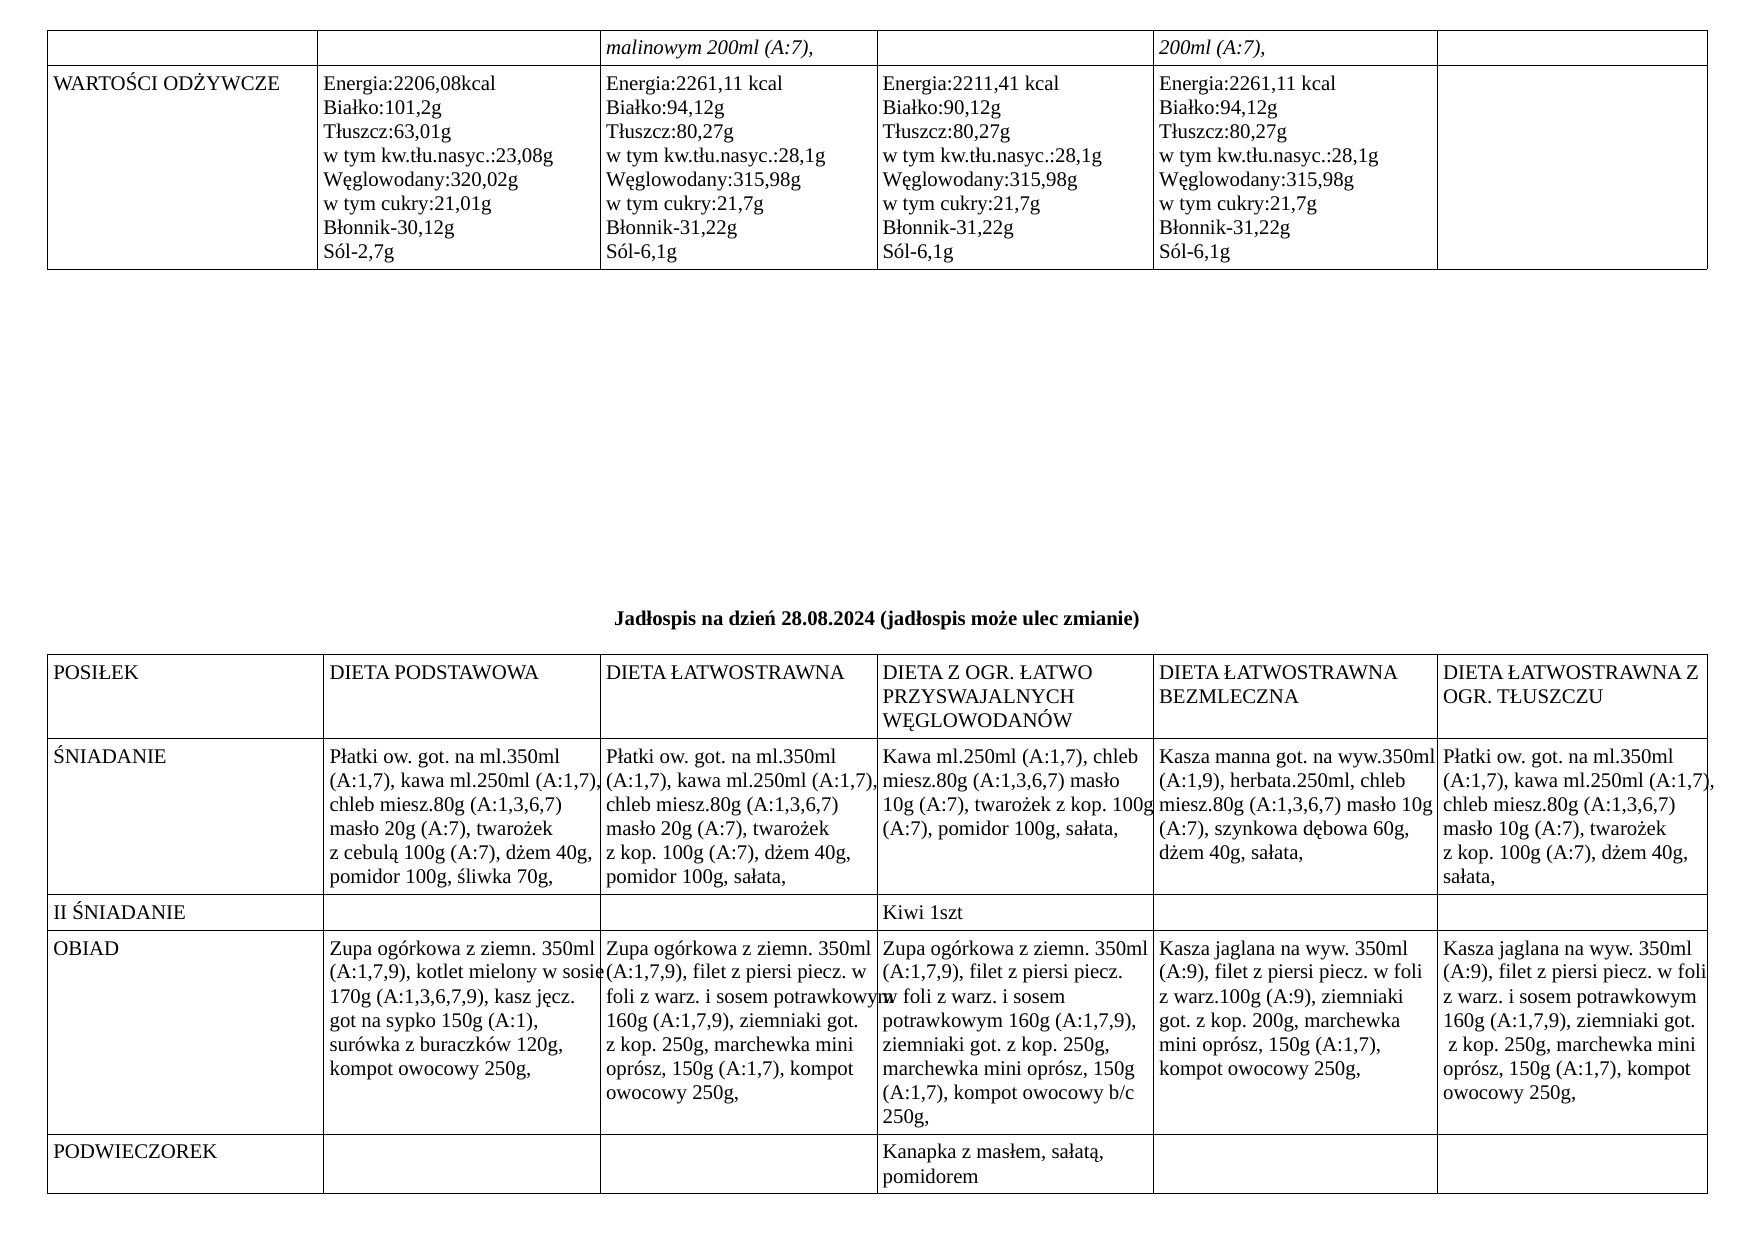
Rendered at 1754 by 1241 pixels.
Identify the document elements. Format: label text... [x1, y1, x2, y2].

table_cell Energia:2211,41 kcal Białko:90,12g Tłuszcz:80,27g w tym kw.tłu.nasyc.:28,1g Węglowodany:315,98g w tym cukry:21,7g Błonnik-31,22g Sól-6,1g [878, 66, 1153, 269]
table_cell OBIAD [48, 931, 323, 1134]
table_header DIETA ŁATWOSTRAWNA BEZMLECZNA [1154, 655, 1437, 738]
table_cell [318, 31, 600, 65]
table_cell WARTOŚCI ODŻYWCZE [48, 66, 317, 269]
table_cell [324, 895, 600, 929]
table_cell Kasza manna got. na wyw.350ml (A:1,9), herbata.250ml, chleb miesz.80g (A:1,3,6,7) masło 10g (A:7), szynkowa dębowa 60g, dżem 40g, sałata, [1154, 739, 1437, 894]
table_header DIETA ŁATWOSTRAWNA Z OGR. TŁUSZCZU [1438, 655, 1707, 738]
table_header DIETA ŁATWOSTRAWNA [601, 655, 877, 738]
table_cell Kasza jaglana na wyw. 350ml (A:9), filet z piersi piecz. w foli z warz.100g (A:9), ziemniaki got. z kop. 200g, marchewka mini oprósz, 150g (A:1,7), kompot owocowy 250g, [1154, 931, 1437, 1134]
table_cell Energia:2206,08kcal Białko:101,2g Tłuszcz:63,01g w tym kw.tłu.nasyc.:23,08g Węglowodany:320,02g w tym cukry:21,01g Błonnik-30,12g Sól-2,7g [318, 66, 600, 269]
table_cell 200ml (A:7), [1154, 31, 1437, 65]
table_cell II ŚNIADANIE [48, 895, 323, 929]
table_cell Energia:2261,11 kcal Białko:94,12g Tłuszcz:80,27g w tym kw.tłu.nasyc.:28,1g Węglowodany:315,98g w tym cukry:21,7g Błonnik-31,22g Sól-6,1g [1154, 66, 1437, 269]
table_cell ŚNIADANIE [48, 739, 323, 894]
table_header POSIŁEK [48, 655, 323, 738]
table_cell [1438, 895, 1707, 929]
table_cell [601, 895, 877, 929]
table_cell Kasza jaglana na wyw. 350ml (A:9), filet z piersi piecz. w foli z warz. i sosem potrawkowym 160g (A:1,7,9), ziemniaki got. z kop. 250g, marchewka mini oprósz, 150g (A:1,7), kompot owocowy 250g, [1438, 931, 1707, 1134]
table_cell Zupa ogórkowa z ziemn. 350ml (A:1,7,9), filet z piersi piecz. w foli z warz. i sosem potrawkowym 160g (A:1,7,9), ziemniaki got. z kop. 250g, marchewka mini oprósz, 150g (A:1,7), kompot owocowy 250g, [601, 931, 877, 1134]
table_cell Kawa ml.250ml (A:1,7), chleb miesz.80g (A:1,3,6,7) masło 10g (A:7), twarożek z kop. 100g (A:7), pomidor 100g, sałata, [878, 739, 1153, 894]
table_cell Płatki ow. got. na ml.350ml (A:1,7), kawa ml.250ml (A:1,7), chleb miesz.80g (A:1,3,6,7) masło 10g (A:7), twarożek z kop. 100g (A:7), dżem 40g, sałata, [1438, 739, 1707, 894]
table_cell PODWIECZOREK [48, 1135, 323, 1193]
table_cell [324, 1135, 600, 1193]
table_cell Energia:2261,11 kcal Białko:94,12g Tłuszcz:80,27g w tym kw.tłu.nasyc.:28,1g Węglowodany:315,98g w tym cukry:21,7g Błonnik-31,22g Sól-6,1g [601, 66, 877, 269]
table_cell Płatki ow. got. na ml.350ml (A:1,7), kawa ml.250ml (A:1,7), chleb miesz.80g (A:1,3,6,7) masło 20g (A:7), twarożek z kop. 100g (A:7), dżem 40g, pomidor 100g, sałata, [601, 739, 877, 894]
table_cell malinowym 200ml (A:7), [601, 31, 877, 65]
table_cell [48, 31, 317, 65]
table_cell [1438, 31, 1707, 65]
table_cell Zupa ogórkowa z ziemn. 350ml (A:1,7,9), filet z piersi piecz. w foli z warz. i sosem potrawkowym 160g (A:1,7,9), ziemniaki got. z kop. 250g, marchewka mini oprósz, 150g (A:1,7), kompot owocowy b/c 250g, [878, 931, 1153, 1134]
table_cell Kanapka z masłem, sałatą, pomidorem [878, 1135, 1153, 1193]
table_header DIETA Z OGR. ŁATWO PRZYSWAJALNYCH WĘGLOWODANÓW [878, 655, 1153, 738]
table_cell [601, 1135, 877, 1193]
text Jadłospis na dzień 28.08.2024 (jadłospis może ulec zmianie) [47, 606, 1707, 630]
table_cell [1438, 66, 1707, 269]
table_header DIETA PODSTAWOWA [324, 655, 600, 738]
table_cell Kiwi 1szt [878, 895, 1153, 929]
table_cell [1438, 1135, 1707, 1193]
table_cell Płatki ow. got. na ml.350ml (A:1,7), kawa ml.250ml (A:1,7), chleb miesz.80g (A:1,3,6,7) masło 20g (A:7), twarożek z cebulą 100g (A:7), dżem 40g, pomidor 100g, śliwka 70g, [324, 739, 600, 894]
table_cell Zupa ogórkowa z ziemn. 350ml (A:1,7,9), kotlet mielony w sosie 170g (A:1,3,6,7,9), kasz jęcz. got na sypko 150g (A:1), surówka z buraczków 120g, kompot owocowy 250g, [324, 931, 600, 1134]
table_cell [1154, 1135, 1437, 1193]
table_cell [1154, 895, 1437, 929]
